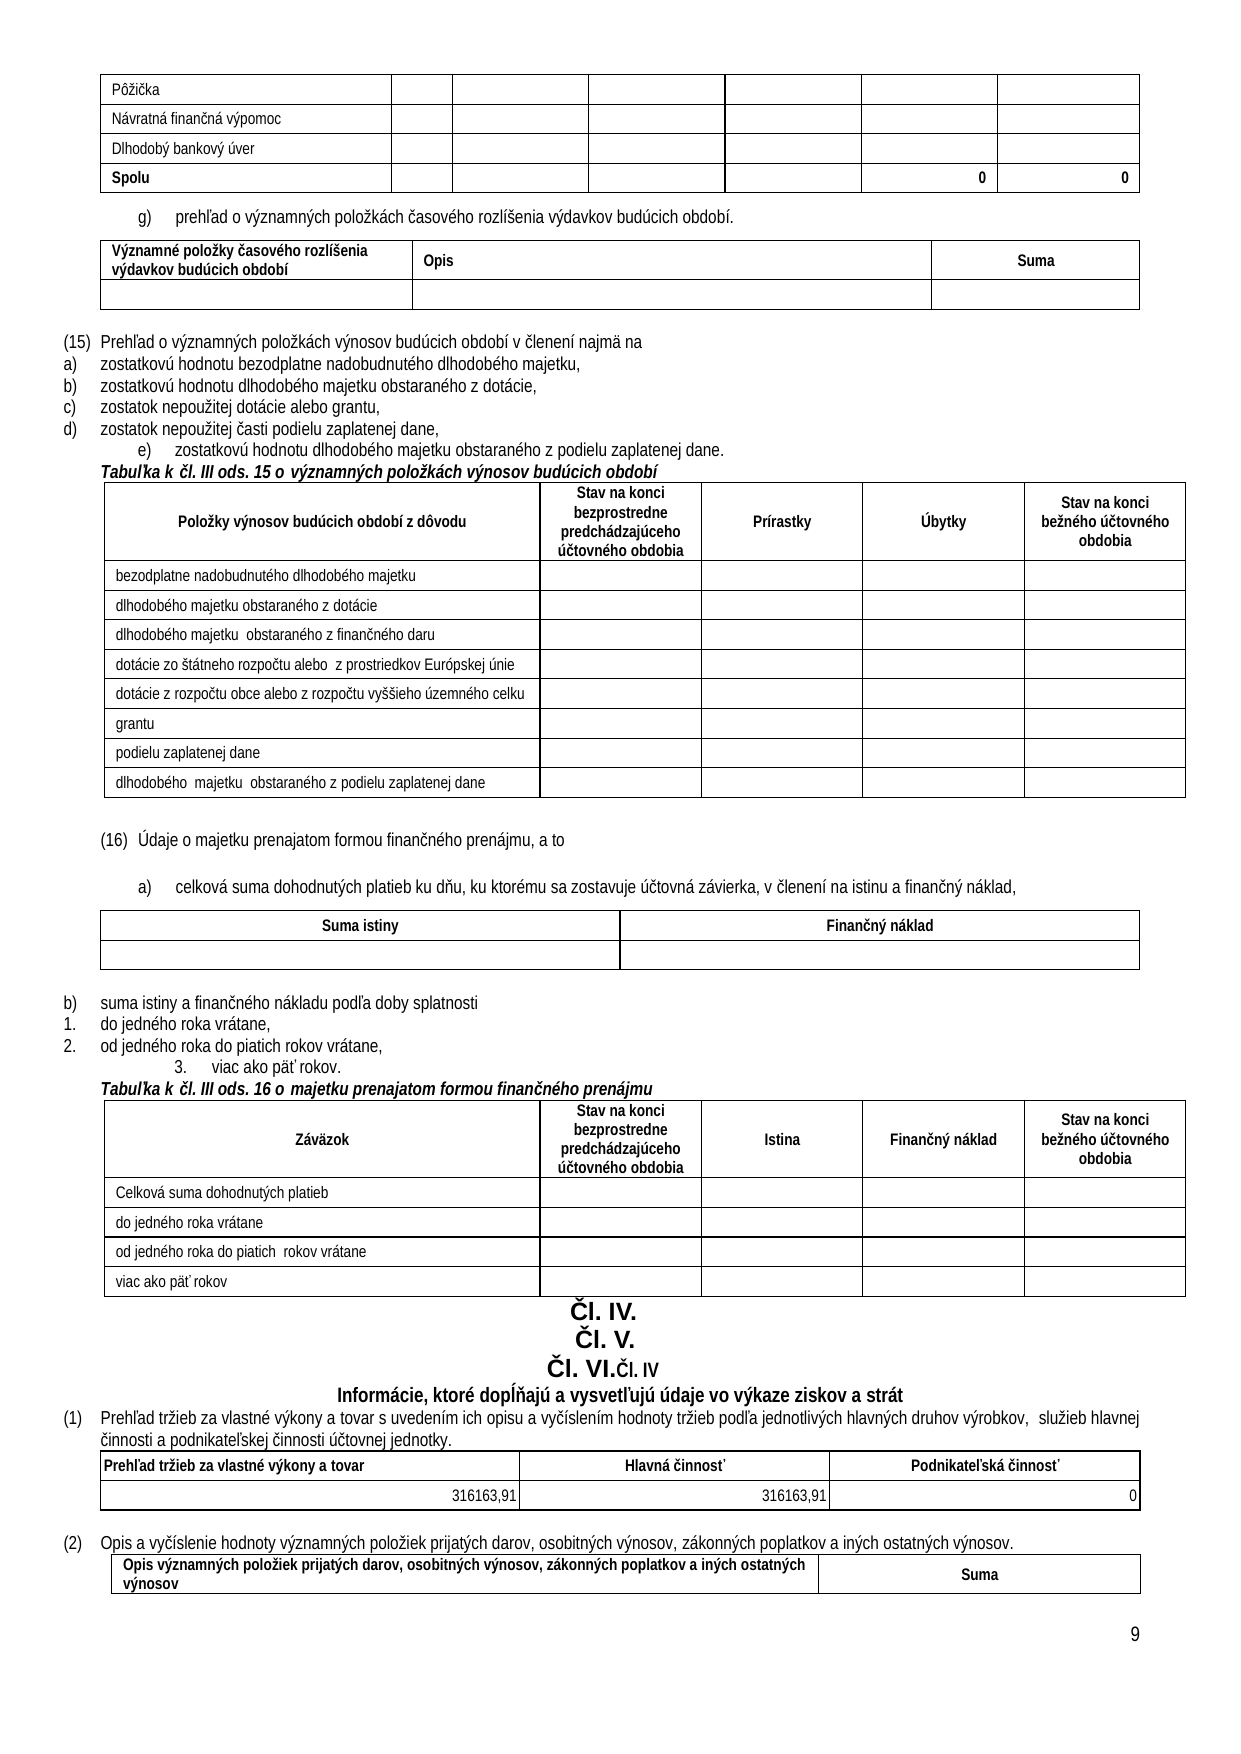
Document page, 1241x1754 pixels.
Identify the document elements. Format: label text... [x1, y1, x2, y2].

table_cell grantu [105, 709, 539, 737]
table_cell [541, 739, 701, 767]
list zostatkovú hodnotu bezodplatne nadobudnutého dlhodobého majetku, [63, 353, 1140, 374]
table_cell [863, 679, 1024, 708]
table_header Prírastky [702, 483, 862, 560]
list do jedného roka vrátane, [63, 1013, 1140, 1035]
table_cell Spolu [101, 164, 391, 192]
table_cell [863, 1208, 1024, 1236]
table_cell [863, 768, 1024, 797]
table_cell [541, 1208, 701, 1236]
table_cell [541, 679, 701, 708]
table_cell [453, 134, 588, 163]
table_cell [589, 134, 724, 163]
table_cell [1025, 1238, 1185, 1266]
table_cell [1025, 679, 1185, 708]
table_cell [453, 164, 588, 192]
table_cell [863, 650, 1024, 678]
subtitle Čl. IV [100, 1354, 1140, 1383]
table_cell [1025, 739, 1185, 767]
table_cell [453, 105, 588, 133]
list zostatkovú hodnotu dlhodobého majetku obstaraného z dotácie, [63, 374, 1140, 396]
table_cell [863, 620, 1024, 649]
table_cell 0 [862, 164, 997, 192]
list viac ako päť rokov. [174, 1056, 1140, 1078]
table_cell [726, 134, 861, 163]
table_cell [702, 768, 862, 797]
table_cell [862, 75, 997, 103]
table_cell do jedného roka vrátane [105, 1208, 539, 1236]
table_cell [541, 1178, 701, 1207]
table_cell [541, 591, 701, 619]
table_cell [998, 105, 1139, 133]
table_cell [726, 105, 861, 133]
table_cell [101, 941, 619, 969]
list od jedného roka do piatich rokov vrátane, [63, 1035, 1140, 1056]
table_cell [863, 1238, 1024, 1266]
table_cell podielu zaplatenej dane [105, 739, 539, 767]
table_header Suma [819, 1555, 1140, 1593]
table_cell [392, 75, 452, 103]
table_header Podnikateľská činnosť [830, 1452, 1139, 1479]
table_cell [863, 1178, 1024, 1207]
table_cell [1025, 1208, 1185, 1236]
table_cell [702, 1178, 862, 1207]
table_cell [702, 739, 862, 767]
table_cell [589, 164, 724, 192]
table_cell [702, 679, 862, 708]
table_header Prehľad tržieb za vlastné výkony a tovar [101, 1452, 519, 1479]
table_cell [589, 105, 724, 133]
table_header Položky výnosov budúcich období z dôvodu [105, 483, 539, 560]
table_cell [1025, 591, 1185, 619]
table_cell Celková suma dohodnutých platieb [105, 1178, 539, 1207]
table_cell [862, 105, 997, 133]
table_header Stav na konci bežného účtovného obdobia [1025, 1101, 1185, 1177]
list celková suma dohodnutých platieb ku dňu, ku ktorému sa zostavuje účtovná závierka, v členení na istinu a finančný náklad, [138, 876, 1140, 897]
table_header Suma istiny [101, 911, 619, 939]
table_header Finančný náklad [621, 911, 1139, 939]
table_cell od jedného roka do piatich rokov vrátane [105, 1238, 539, 1266]
subtitle Informácie, ktoré dopĺňajú a vysvetľujú údaje vo výkaze ziskov a strát [100, 1383, 1140, 1407]
table_header Istina [702, 1101, 862, 1177]
table_cell [453, 75, 588, 103]
table_cell [863, 591, 1024, 619]
table_cell [863, 1267, 1024, 1296]
table_header Úbytky [863, 483, 1024, 560]
table_cell viac ako päť rokov [105, 1267, 539, 1296]
table_cell [1025, 1178, 1185, 1207]
table_cell [863, 709, 1024, 737]
table_header Stav na konci bežného účtovného obdobia [1025, 483, 1185, 560]
table_cell [726, 75, 861, 103]
table_cell dotácie zo štátneho rozpočtu alebo z prostriedkov Európskej únie [105, 650, 539, 678]
table_cell [541, 650, 701, 678]
table_cell [413, 280, 931, 309]
text Tabuľka k čl. III ods. 16 o majetku prenajatom formou finančného prenájmu [100, 1078, 1140, 1099]
table_cell dlhodobého majetku obstaraného z podielu zaplatenej dane [105, 768, 539, 797]
table_cell [621, 941, 1139, 969]
table_cell Návratná finančná výpomoc [101, 105, 391, 133]
table_header Suma [932, 241, 1139, 279]
table_cell [702, 620, 862, 649]
table_header Stav na konci bezprostredne predchádzajúceho účtovného obdobia [541, 483, 701, 560]
list prehľad o významných položkách časového rozlíšenia výdavkov budúcich období. [138, 206, 1140, 227]
table_header Opis významných položiek prijatých darov, osobitných výnosov, zákonných poplatkov a iných ostatných výnosov [112, 1555, 818, 1593]
table_header Hlavná činnosť [520, 1452, 829, 1479]
table_cell [101, 280, 412, 309]
table_cell [541, 768, 701, 797]
table_cell [392, 164, 452, 192]
table_cell [541, 561, 701, 589]
table_cell [541, 1238, 701, 1266]
table_cell [1025, 768, 1185, 797]
table_cell 316163,91 [101, 1481, 519, 1509]
table_cell [1025, 620, 1185, 649]
table_cell [392, 105, 452, 133]
table_cell [1025, 561, 1185, 589]
list zostatok nepoužitej dotácie alebo grantu, [63, 396, 1140, 418]
table_cell 0 [830, 1481, 1139, 1509]
table_cell dlhodobého majetku obstaraného z finančného daru [105, 620, 539, 649]
list suma istiny a finančného nákladu podľa doby splatnosti [63, 992, 1140, 1013]
table_cell [702, 1238, 862, 1266]
table_cell [1025, 709, 1185, 737]
table_cell [863, 739, 1024, 767]
list zostatkovú hodnotu dlhodobého majetku obstaraného z podielu zaplatenej dane. [138, 439, 1140, 461]
list Údaje o majetku prenajatom formou finančného prenájmu, a to [100, 829, 1140, 851]
table_cell [702, 650, 862, 678]
table_cell [932, 280, 1139, 309]
table_header Opis [413, 241, 931, 279]
table_cell [1025, 650, 1185, 678]
table_cell Pôžička [101, 75, 391, 103]
list zostatok nepoužitej časti podielu zaplatenej dane, [63, 418, 1140, 439]
table_header Záväzok [105, 1101, 539, 1177]
table_cell [998, 134, 1139, 163]
list Opis a vyčíslenie hodnoty významných položiek prijatých darov, osobitných výnosov, zákonných poplatkov a iných ostatných výnosov. [63, 1532, 1140, 1554]
table_cell [702, 1267, 862, 1296]
table_cell dlhodobého majetku obstaraného z dotácie [105, 591, 539, 619]
table_cell [392, 134, 452, 163]
table_header Stav na konci bezprostredne predchádzajúceho účtovného obdobia [541, 1101, 701, 1177]
table_cell [998, 75, 1139, 103]
list Prehľad o významných položkách výnosov budúcich období v členení najmä na [63, 331, 1140, 353]
table_cell dotácie z rozpočtu obce alebo z rozpočtu vyššieho územného celku [105, 679, 539, 708]
table_cell [541, 620, 701, 649]
table_header Finančný náklad [863, 1101, 1024, 1177]
table_cell [541, 1267, 701, 1296]
table_cell [702, 591, 862, 619]
table_cell [702, 1208, 862, 1236]
table_cell Dlhodobý bankový úver [101, 134, 391, 163]
table_cell bezodplatne nadobudnutého dlhodobého majetku [105, 561, 539, 589]
text Tabuľka k čl. III ods. 15 o významných položkách výnosov budúcich období [100, 461, 1140, 482]
list Prehľad tržieb za vlastné výkony a tovar s uvedením ich opisu a vyčíslením hodnoty tržieb podľa jednotlivých hlavných druhov výrobkov, služieb hlavnej činnosti a podnikateľskej činnosti účtovnej jednotky. [63, 1407, 1140, 1450]
table_cell 316163,91 [520, 1481, 829, 1509]
table_cell [863, 561, 1024, 589]
table_cell [589, 75, 724, 103]
table_cell [862, 134, 997, 163]
table_cell [702, 561, 862, 589]
table_cell [541, 709, 701, 737]
table_cell [702, 709, 862, 737]
table_cell 0 [998, 164, 1139, 192]
table_cell [726, 164, 861, 192]
table_header Významné položky časového rozlíšenia výdavkov budúcich období [101, 241, 412, 279]
table_cell [1025, 1267, 1185, 1296]
